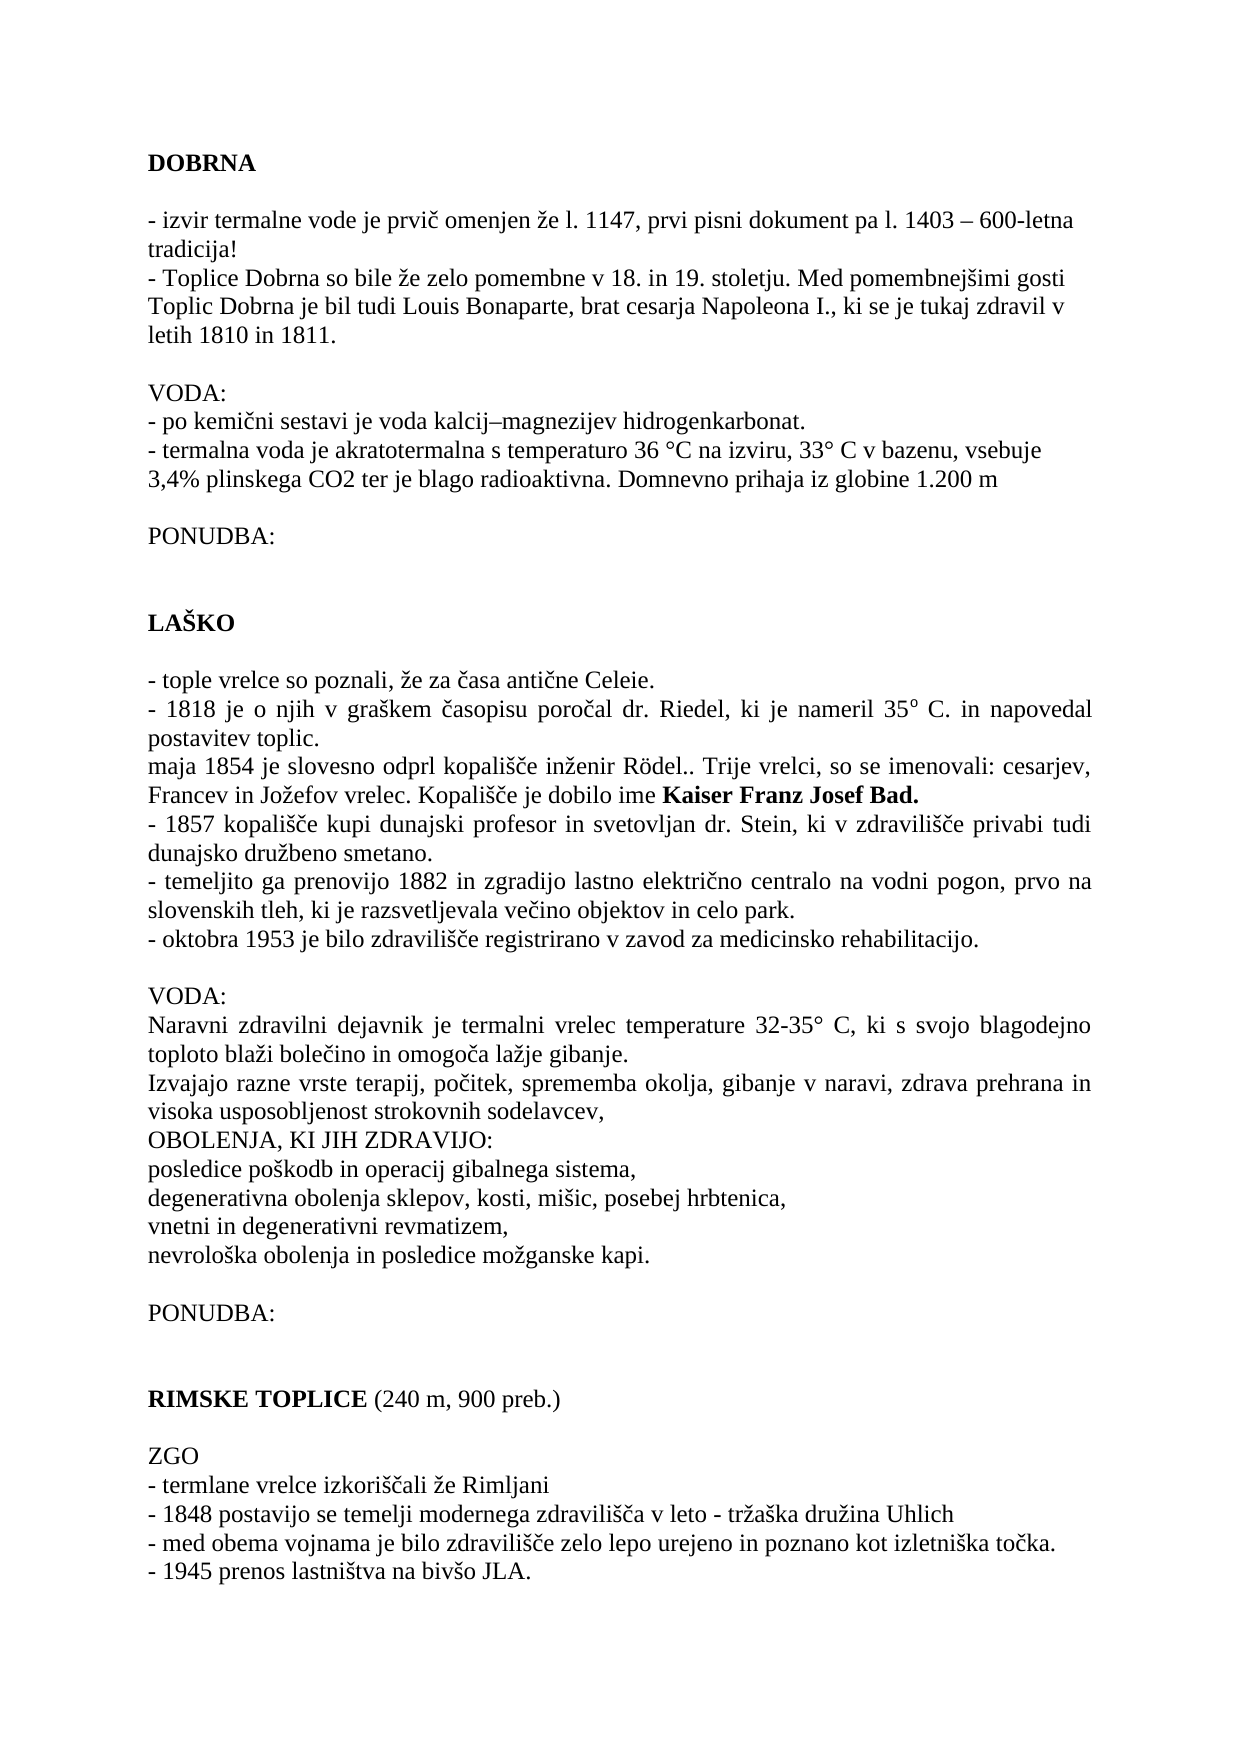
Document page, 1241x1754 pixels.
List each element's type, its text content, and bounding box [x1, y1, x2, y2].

text VODA: [148, 981, 1093, 1010]
text - po kemični sestavi je voda kalcij–magnezijev hidrogenkarbonat. [148, 406, 1093, 435]
text - izvir termalne vode je prvič omenjen že l. 1147, prvi pisni dokument pa l. 1403 – 600-letna tradicija! [148, 205, 1093, 263]
text DOBRNA [148, 148, 1093, 176]
text nevrološka obolenja in posledice možganske kapi. [148, 1240, 1093, 1269]
text - Toplice Dobrna so bile že zelo pomembne v 18. in 19. stoletju. Med pomembnejšimi gosti Toplic Dobrna je bil tudi Louis Bonaparte, brat cesarja Napoleona I., ki se je tukaj zdravil v letih 1810 in 1811. [148, 263, 1093, 349]
text PONUDBA: [148, 1298, 1093, 1326]
text degenerativna obolenja sklepov, kosti, mišic, posebej hrbtenica, [148, 1183, 1093, 1211]
text vnetni in degenerativni revmatizem, [148, 1211, 1093, 1240]
text PONUDBA: [148, 521, 1093, 550]
text maja 1854 je slovesno odprl kopališče inženir Rödel.. Trije vrelci, so se imenovali: cesarjev, Francev in Jožefov vrelec. Kopališče je dobilo ime Kaiser Franz Josef Bad. [148, 751, 1093, 809]
text - med obema vojnama je bilo zdravilišče zelo lepo urejeno in poznano kot izletniška točka. [148, 1528, 1093, 1556]
text - 1818 je o njih v graškem časopisu poročal dr. Riedel, ki je nameril 35o C. in napovedal postavitev toplic. [148, 694, 1093, 751]
text Izvajajo razne vrste terapij, počitek, sprememba okolja, gibanje v naravi, zdrava prehrana in visoka usposobljenost strokovnih sodelavcev, [148, 1068, 1093, 1125]
text - temeljito ga prenovijo 1882 in zgradijo lastno električno centralo na vodni pogon, prvo na slovenskih tleh, ki je razsvetljevala večino objektov in celo park. [148, 866, 1093, 924]
text - oktobra 1953 je bilo zdravilišče registrirano v zavod za medicinsko rehabilitacijo. [148, 924, 1093, 953]
text - 1848 postavijo se temelji modernega zdravilišča v leto - tržaška družina Uhlich [148, 1499, 1093, 1528]
text - 1945 prenos lastništva na bivšo JLA. [148, 1556, 1093, 1585]
text - termlane vrelce izkoriščali že Rimljani [148, 1470, 1093, 1499]
text - 1857 kopališče kupi dunajski profesor in svetovljan dr. Stein, ki v zdravilišče privabi tudi dunajsko družbeno smetano. [148, 809, 1093, 866]
text LAŠKO [148, 608, 1093, 636]
text Naravni zdravilni dejavnik je termalni vrelec temperature 32-35° C, ki s svojo blagodejno toploto blaži bolečino in omogoča lažje gibanje. [148, 1010, 1093, 1068]
text OBOLENJA, KI JIH ZDRAVIJO: [148, 1125, 1093, 1154]
text - termalna voda je akratotermalna s temperaturo 36 °C na izviru, 33° C v bazenu, vsebuje 3,4% plinskega CO2 ter je blago radioaktivna. Domnevno prihaja iz globine 1.200 m [148, 435, 1093, 493]
text VODA: [148, 378, 1093, 406]
text posledice poškodb in operacij gibalnega sistema, [148, 1154, 1093, 1183]
text RIMSKE TOPLICE (240 m, 900 preb.) [148, 1384, 1093, 1413]
text ZGO [148, 1441, 1093, 1470]
text - tople vrelce so poznali, že za časa antične Celeie. [148, 665, 1093, 694]
